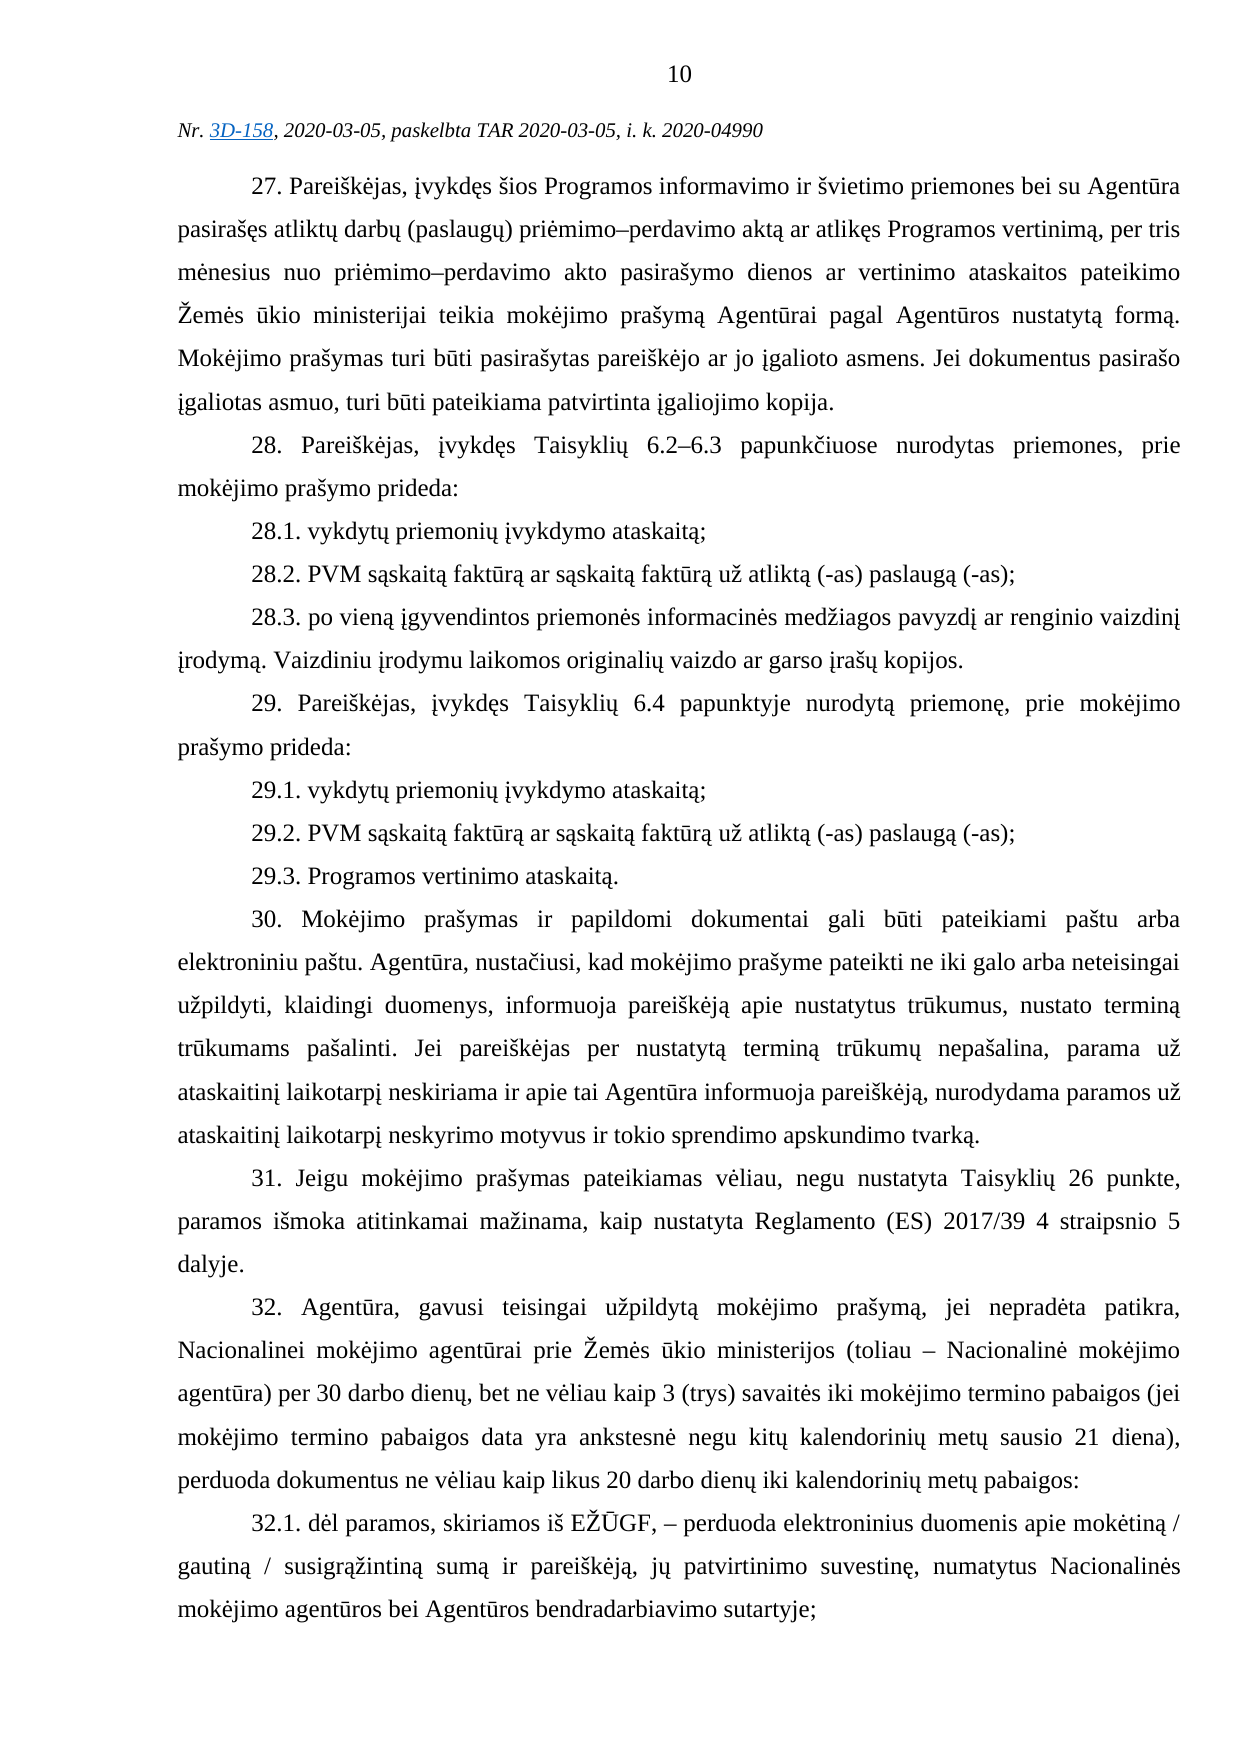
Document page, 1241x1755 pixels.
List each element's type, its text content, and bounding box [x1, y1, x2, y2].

text 29.2. PVM sąskaitą faktūrą ar sąskaitą faktūrą už atliktą (-as) paslaugą (-as); [251, 818, 1181, 847]
text 30. Mokėjimo prašymas ir papildomi dokumentai gali būti pateikiami paštu arba elektroniniu paštu. Agentūra, nustačiusi, kad mokėjimo prašyme pateikti ne iki galo arba neteisingai užpildyti, klaidingi duomenys, informuoja pareiškėją apie nustatytus trūkumus, nustato terminą trūkumams pašalinti. Jei pareiškėjas per nustatytą terminą trūkumų nepašalina, parama už ataskaitinį laikotarpį neskiriama ir apie tai Agentūra informuoja pareiškėją, nurodydama paramos už ataskaitinį laikotarpį neskyrimo motyvus ir tokio sprendimo apskundimo tvarką. [177, 904, 1181, 1148]
text 29. Pareiškėjas, įvykdęs Taisyklių 6.4 papunktyje nurodytą priemonę, prie mokėjimo prašymo prideda: [177, 688, 1181, 760]
text 28.3. po vieną įgyvendintos priemonės informacinės medžiagos pavyzdį ar renginio vaizdinį įrodymą. Vaizdiniu įrodymu laikomos originalių vaizdo ar garso įrašų kopijos. [177, 602, 1181, 674]
text 29.1. vykdytų priemonių įvykdymo ataskaitą; [251, 775, 1181, 803]
text 28. Pareiškėjas, įvykdęs Taisyklių 6.2–6.3 papunkčiuose nurodytas priemones, prie mokėjimo prašymo prideda: [177, 430, 1181, 502]
text Nr. 3D-158, 2020-03-05, paskelbta TAR 2020-03-05, i. k. 2020-04990 [177, 118, 1181, 142]
text 28.1. vykdytų priemonių įvykdymo ataskaitą; [177, 516, 1181, 545]
text 29.3. Programos vertinimo ataskaitą. [251, 861, 1181, 890]
text 28.2. PVM sąskaitą faktūrą ar sąskaitą faktūrą už atliktą (-as) paslaugą (-as); [177, 559, 1181, 588]
text 32. Agentūra, gavusi teisingai užpildytą mokėjimo prašymą, jei nepradėta patikra, Nacionalinei mokėjimo agentūrai prie Žemės ūkio ministerijos (toliau – Nacionalinė mokėjimo agentūra) per 30 darbo dienų, bet ne vėliau kaip 3 (trys) savaitės iki mokėjimo termino pabaigos (jei mokėjimo termino pabaigos data yra ankstesnė negu kitų kalendorinių metų sausio 21 diena), perduoda dokumentus ne vėliau kaip likus 20 darbo dienų iki kalendorinių metų pabaigos: [177, 1292, 1181, 1493]
text 27. Pareiškėjas, įvykdęs šios Programos informavimo ir švietimo priemones bei su Agentūra pasirašęs atliktų darbų (paslaugų) priėmimo–perdavimo aktą ar atlikęs Programos vertinimą, per tris mėnesius nuo priėmimo–perdavimo akto pasirašymo dienos ar vertinimo ataskaitos pateikimo Žemės ūkio ministerijai teikia mokėjimo prašymą Agentūrai pagal Agentūros nustatytą formą. Mokėjimo prašymas turi būti pasirašytas pareiškėjo ar jo įgalioto asmens. Jei dokumentus pasirašo įgaliotas asmuo, turi būti pateikiama patvirtinta įgaliojimo kopija. [177, 171, 1181, 415]
text 31. Jeigu mokėjimo prašymas pateikiamas vėliau, negu nustatyta Taisyklių 26 punkte, paramos išmoka atitinkamai mažinama, kaip nustatyta Reglamento (ES) 2017/39 4 straipsnio 5 dalyje. [177, 1163, 1181, 1278]
text 32.1. dėl paramos, skiriamos iš EŽŪGF, – perduoda elektroninius duomenis apie mokėtiną / gautiną / susigrąžintiną sumą ir pareiškėją, jų patvirtinimo suvestinę, numatytus Nacionalinės mokėjimo agentūros bei Agentūros bendradarbiavimo sutartyje; [177, 1508, 1181, 1623]
